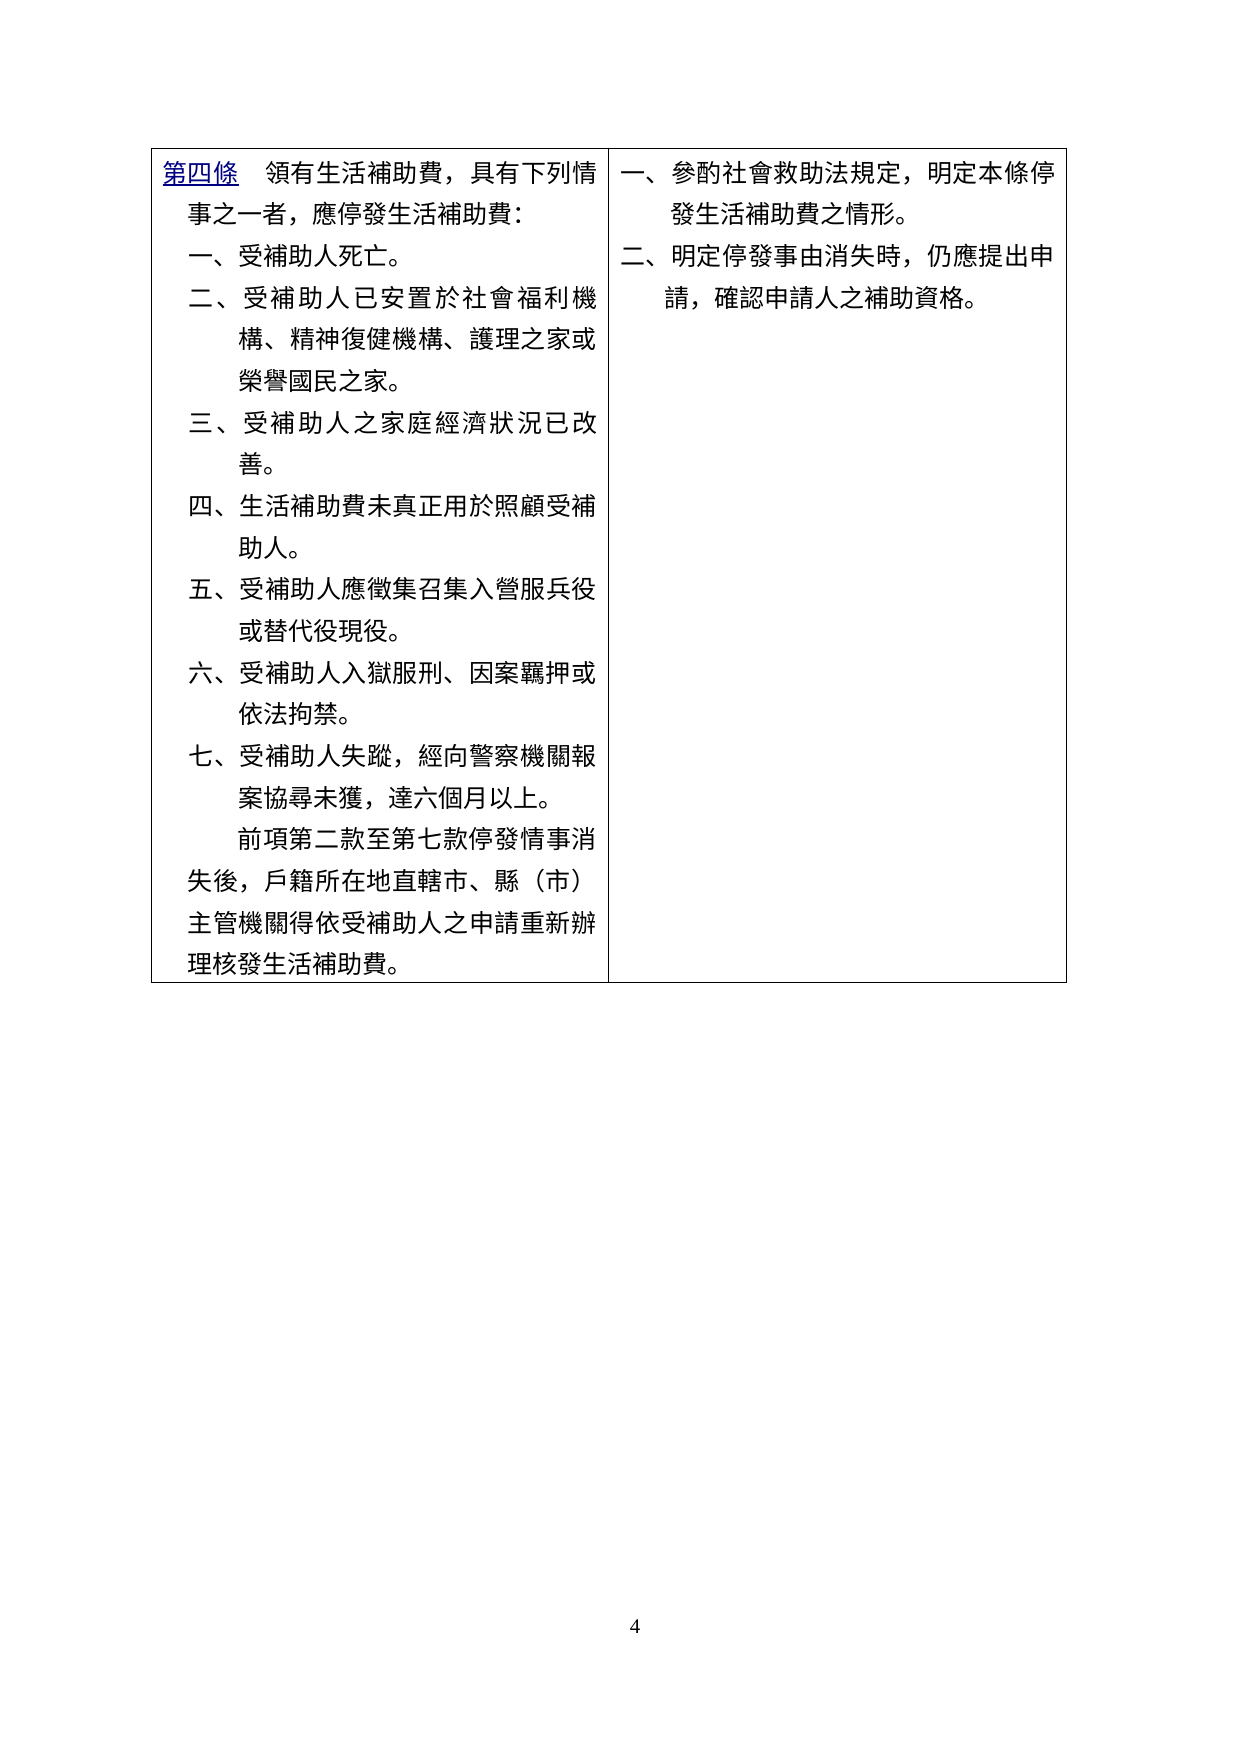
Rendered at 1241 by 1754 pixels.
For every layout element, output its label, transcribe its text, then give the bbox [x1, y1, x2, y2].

table_cell 第四條 領有生活補助費，具有下列情事之一者，應停發生活補助費： 一、受補助人死亡。 二、受補助人已安置於社會福利機構、精神復健機構、護理之家或榮譽國民之家。 三、受補助人之家庭經濟狀況已改善。 四、生活補助費未真正用於照顧受補助人。 五、受補助人應徵集召集入營服兵役或替代役現役。 六、受補助人入獄服刑、因案羈押或依法拘禁。 七、受補助人失蹤，經向警察機關報案協尋未獲，達六個月以上。 前項第二款至第七款停發情事消失後，戶籍所在地直轄市、縣（市）主管機關得依受補助人之申請重新辦理核發生活補助費。 [152, 149, 608, 982]
table_cell 一、參酌社會救助法規定，明定本條停發生活補助費之情形。 二、明定停發事由消失時，仍應提出申請，確認申請人之補助資格。 [609, 149, 1066, 982]
